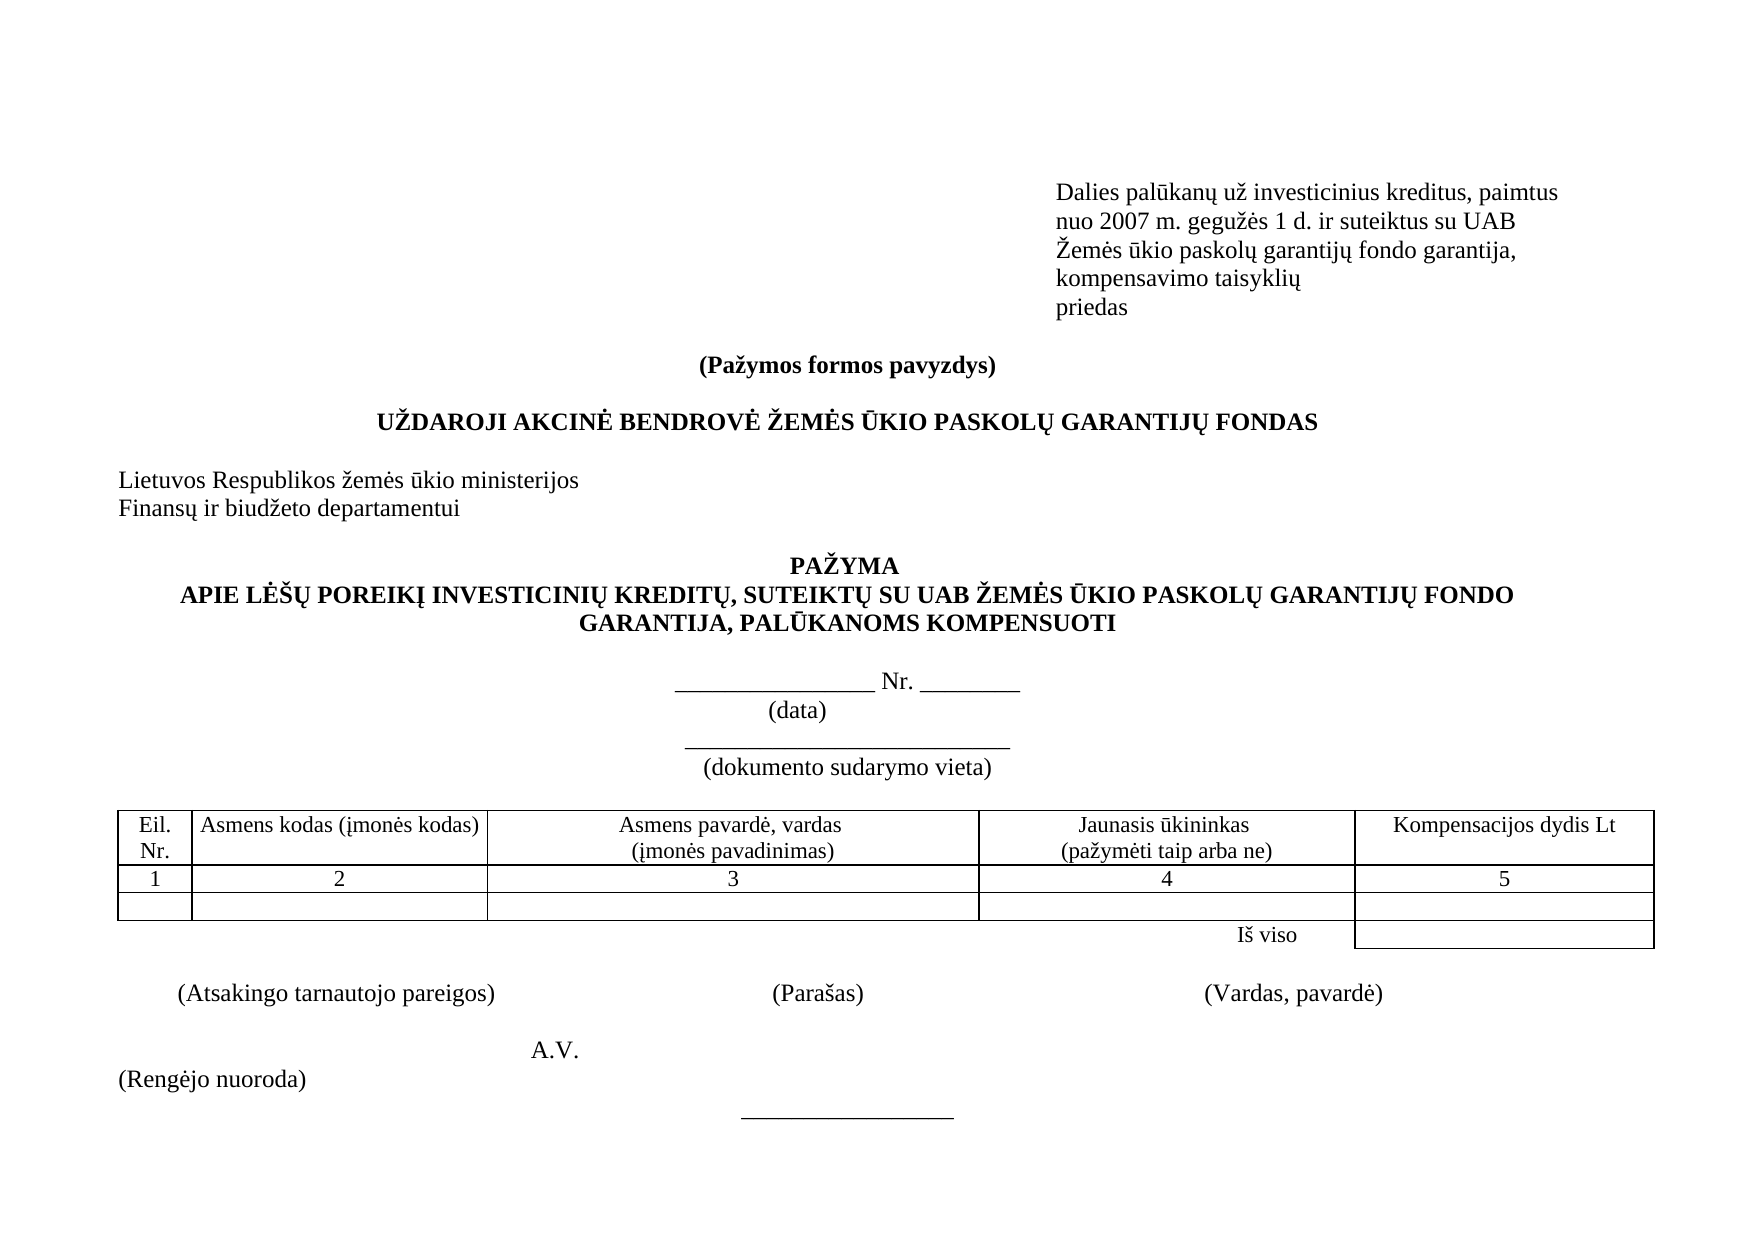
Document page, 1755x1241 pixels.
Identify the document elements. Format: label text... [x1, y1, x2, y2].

text A.V. [118, 1036, 1577, 1064]
text ________________ Nr. ________ [118, 666, 1577, 695]
table_cell [1356, 921, 1653, 948]
text (Rengėjo nuoroda) [118, 1064, 1577, 1093]
table_header Jaunasis ūkininkas (pažymėti taip arba ne) [980, 811, 1354, 864]
text Lietuvos Respublikos žemės ūkio ministerijos [118, 465, 1577, 493]
table_cell Iš viso [118, 921, 1354, 948]
table_header Kompensacijos dydis Lt [1356, 811, 1653, 864]
table_cell 4 [980, 866, 1354, 892]
text PAŽYMA APIE LĖŠŲ POREIKĮ INVESTICINIŲ KREDITŲ, SUTEIKTŲ SU UAB ŽEMĖS ŪKIO PASKOLŲ GARANTIJŲ FONDO GARANTIJA, PALŪKANOMS KOMPENSUOTI [118, 551, 1577, 637]
text priedas [1056, 292, 1577, 321]
table_cell 3 [488, 866, 978, 892]
table_cell [1356, 893, 1653, 920]
table_cell [193, 893, 487, 920]
table_cell [119, 893, 191, 920]
text (dokumento sudarymo vieta) [118, 752, 1577, 781]
table_cell [980, 893, 1354, 920]
table_cell 5 [1356, 866, 1653, 892]
table_header Eil. Nr. [119, 811, 191, 864]
text (Pažymos formos pavyzdys) [118, 350, 1577, 378]
table_cell 2 [193, 866, 487, 892]
table_cell [488, 893, 978, 920]
text _________________ [118, 1093, 1577, 1122]
text (Atsakingo tarnautojo pareigos) (Parašas) (Vardas, pavardė) [118, 978, 1577, 1007]
table_cell 1 [119, 866, 191, 892]
text Finansų ir biudžeto departamentui [118, 493, 1577, 522]
text __________________________ [118, 723, 1577, 752]
table_header Asmens kodas (įmonės kodas) [193, 811, 487, 864]
text UŽDAROJI AKCINĖ BENDROVĖ ŽEMĖS ŪKIO PASKOLŲ GARANTIJŲ FONDAS [118, 407, 1577, 436]
table_header Asmens pavardė, vardas (įmonės pavadinimas) [488, 811, 978, 864]
text Dalies palūkanų už investicinius kreditus, paimtus nuo 2007 m. gegužės 1 d. ir suteiktus su UAB Žemės ūkio paskolų garantijų fondo garantija, kompensavimo taisyklių [1056, 177, 1577, 292]
text (data) [768, 695, 1577, 723]
